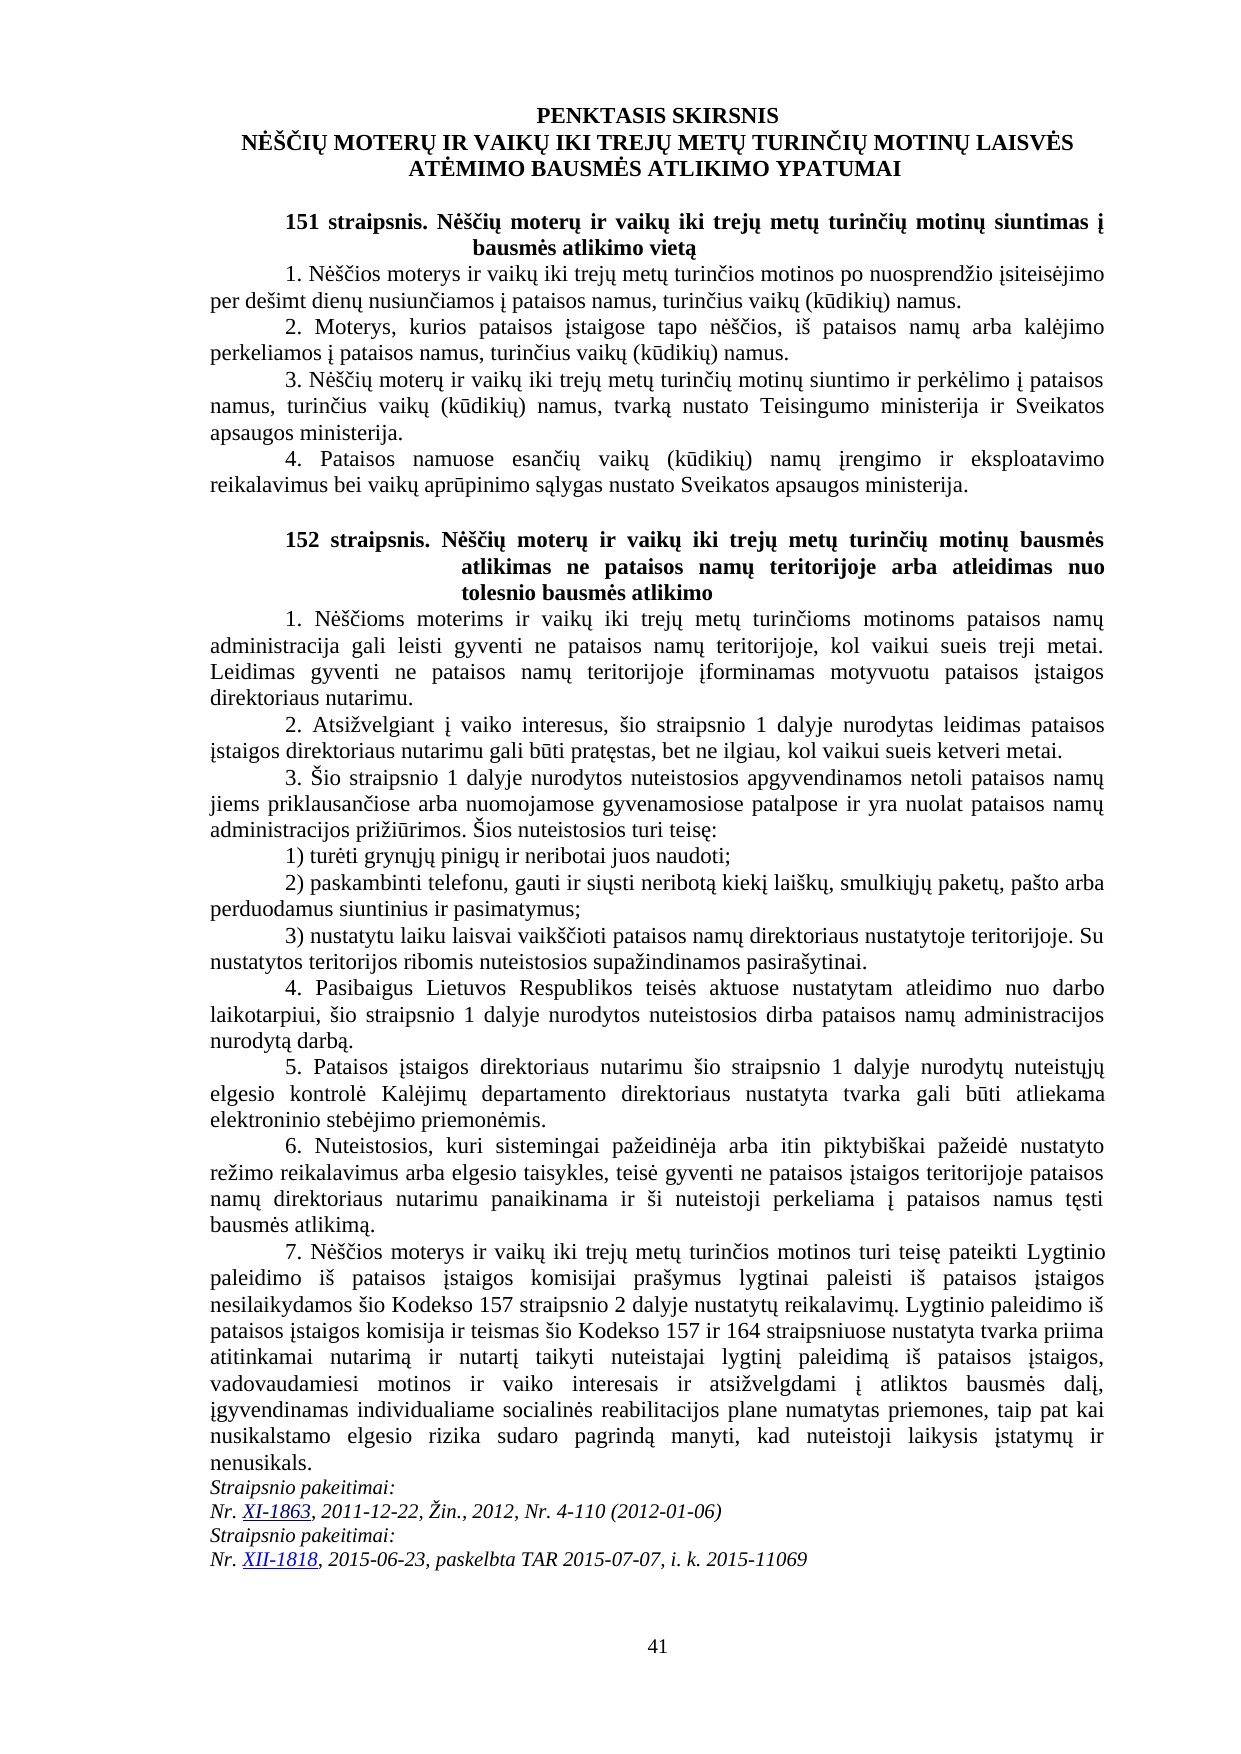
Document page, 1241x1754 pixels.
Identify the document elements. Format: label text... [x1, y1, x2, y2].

text 2) paskambinti telefonu, gauti ir siųsti neribotą kiekį laiškų, smulkiųjų paketų, pašto arba perduodamus siuntinius ir pasimatymus; [210, 869, 1106, 922]
text 1. Nėščios moterys ir vaikų iki trejų metų turinčios motinos po nuosprendžio įsiteisėjimo per dešimt dienų nusiunčiamos į pataisos namus, turinčius vaikų (kūdikių) namus. [210, 260, 1106, 313]
text Nr. XI-1863, 2011-12-22, Žin., 2012, Nr. 4-110 (2012-01-06) [210, 1499, 1106, 1523]
text 7. Nėščios moterys ir vaikų iki trejų metų turinčios motinos turi teisę pateikti Lygtinio paleidimo iš pataisos įstaigos komisijai prašymus lygtinai paleisti iš pataisos įstaigos nesilaikydamos šio Kodekso 157 straipsnio 2 dalyje nustatytų reikalavimų. Lygtinio paleidimo iš pataisos įstaigos komisija ir teismas šio Kodekso 157 ir 164 straipsniuose nustatyta tvarka priima atitinkamai nutarimą ir nutartį taikyti nuteistajai lygtinį paleidimą iš pataisos įstaigos, vadovaudamiesi motinos ir vaiko interesais ir atsižvelgdami į atliktos bausmės dalį, įgyvendinamas individualiame socialinės reabilitacijos plane numatytas priemones, taip pat kai nusikalstamo elgesio rizika sudaro pagrindą manyti, kad nuteistoji laikysis įstatymų ir nenusikals. [210, 1238, 1106, 1475]
text 2. Moterys, kurios pataisos įstaigose tapo nėščios, iš pataisos namų arba kalėjimo perkeliamos į pataisos namus, turinčius vaikų (kūdikių) namus. [210, 313, 1106, 366]
text 151 straipsnis. Nėščių moterų ir vaikų iki trejų metų turinčių motinų siuntimas į bausmės atlikimo vietą [285, 208, 1106, 260]
text 2. Atsižvelgiant į vaiko interesus, šio straipsnio 1 dalyje nurodytas leidimas pataisos įstaigos direktoriaus nutarimu gali būti pratęstas, bet ne ilgiau, kol vaikui sueis ketveri metai. [210, 711, 1106, 763]
text 6. Nuteistosios, kuri sistemingai pažeidinėja arba itin piktybiškai pažeidė nustatyto režimo reikalavimus arba elgesio taisykles, teisė gyventi ne pataisos įstaigos teritorijoje pataisos namų direktoriaus nutarimu panaikinama ir ši nuteistoji perkeliama į pataisos namus tęsti bausmės atlikimą. [210, 1132, 1106, 1238]
text 152 straipsnis. Nėščių moterų ir vaikų iki trejų metų turinčių motinų bausmės atlikimas ne pataisos namų teritorijoje arba atleidimas nuo tolesnio bausmės atlikimo [285, 526, 1106, 605]
text Straipsnio pakeitimai: [210, 1475, 1106, 1499]
text 4. Pasibaigus Lietuvos Respublikos teisės aktuose nustatytam atleidimo nuo darbo laikotarpiui, šio straipsnio 1 dalyje nurodytos nuteistosios dirba pataisos namų administracijos nurodytą darbą. [210, 974, 1106, 1053]
text 3) nustatytu laiku laisvai vaikščioti pataisos namų direktoriaus nustatytoje teritorijoje. Su nustatytos teritorijos ribomis nuteistosios supažindinamos pasirašytinai. [210, 922, 1106, 974]
text 4. Pataisos namuose esančių vaikų (kūdikių) namų įrengimo ir eksploatavimo reikalavimus bei vaikų aprūpinimo sąlygas nustato Sveikatos apsaugos ministerija. [210, 445, 1106, 498]
text 1) turėti grynųjų pinigų ir neribotai juos naudoti; [210, 843, 1106, 869]
subtitle Penktasis skirsnis [210, 102, 1106, 129]
text Straipsnio pakeitimai: [210, 1523, 1106, 1547]
text 3. Nėščių moterų ir vaikų iki trejų metų turinčių motinų siuntimo ir perkėlimo į pataisos namus, turinčius vaikų (kūdikių) namus, tvarką nustato Teisingumo ministerija ir Sveikatos apsaugos ministerija. [210, 366, 1106, 445]
text Nr. XII-1818, 2015-06-23, paskelbta TAR 2015-07-07, i. k. 2015-11069 [210, 1547, 1106, 1571]
text NĖŠČIŲ MOTERŲ IR VAIKŲ IKI TREJŲ METŲ TURINČIŲ MOTINŲ LAISVĖS ATĖMIMO BAUSMĖS ATLIKIMO YPATUMAI [210, 129, 1106, 181]
text 3. Šio straipsnio 1 dalyje nurodytos nuteistosios apgyvendinamos netoli pataisos namų jiems priklausančiose arba nuomojamose gyvenamosiose patalpose ir yra nuolat pataisos namų administracijos prižiūrimos. Šios nuteistosios turi teisę: [210, 763, 1106, 843]
text 5. Pataisos įstaigos direktoriaus nutarimu šio straipsnio 1 dalyje nurodytų nuteistųjų elgesio kontrolė Kalėjimų departamento direktoriaus nustatyta tvarka gali būti atliekama elektroninio stebėjimo priemonėmis. [210, 1053, 1106, 1132]
text 1. Nėščioms moterims ir vaikų iki trejų metų turinčioms motinoms pataisos namų administracija gali leisti gyventi ne pataisos namų teritorijoje, kol vaikui sueis treji metai. Leidimas gyventi ne pataisos namų teritorijoje įforminamas motyvuotu pataisos įstaigos direktoriaus nutarimu. [210, 605, 1106, 711]
